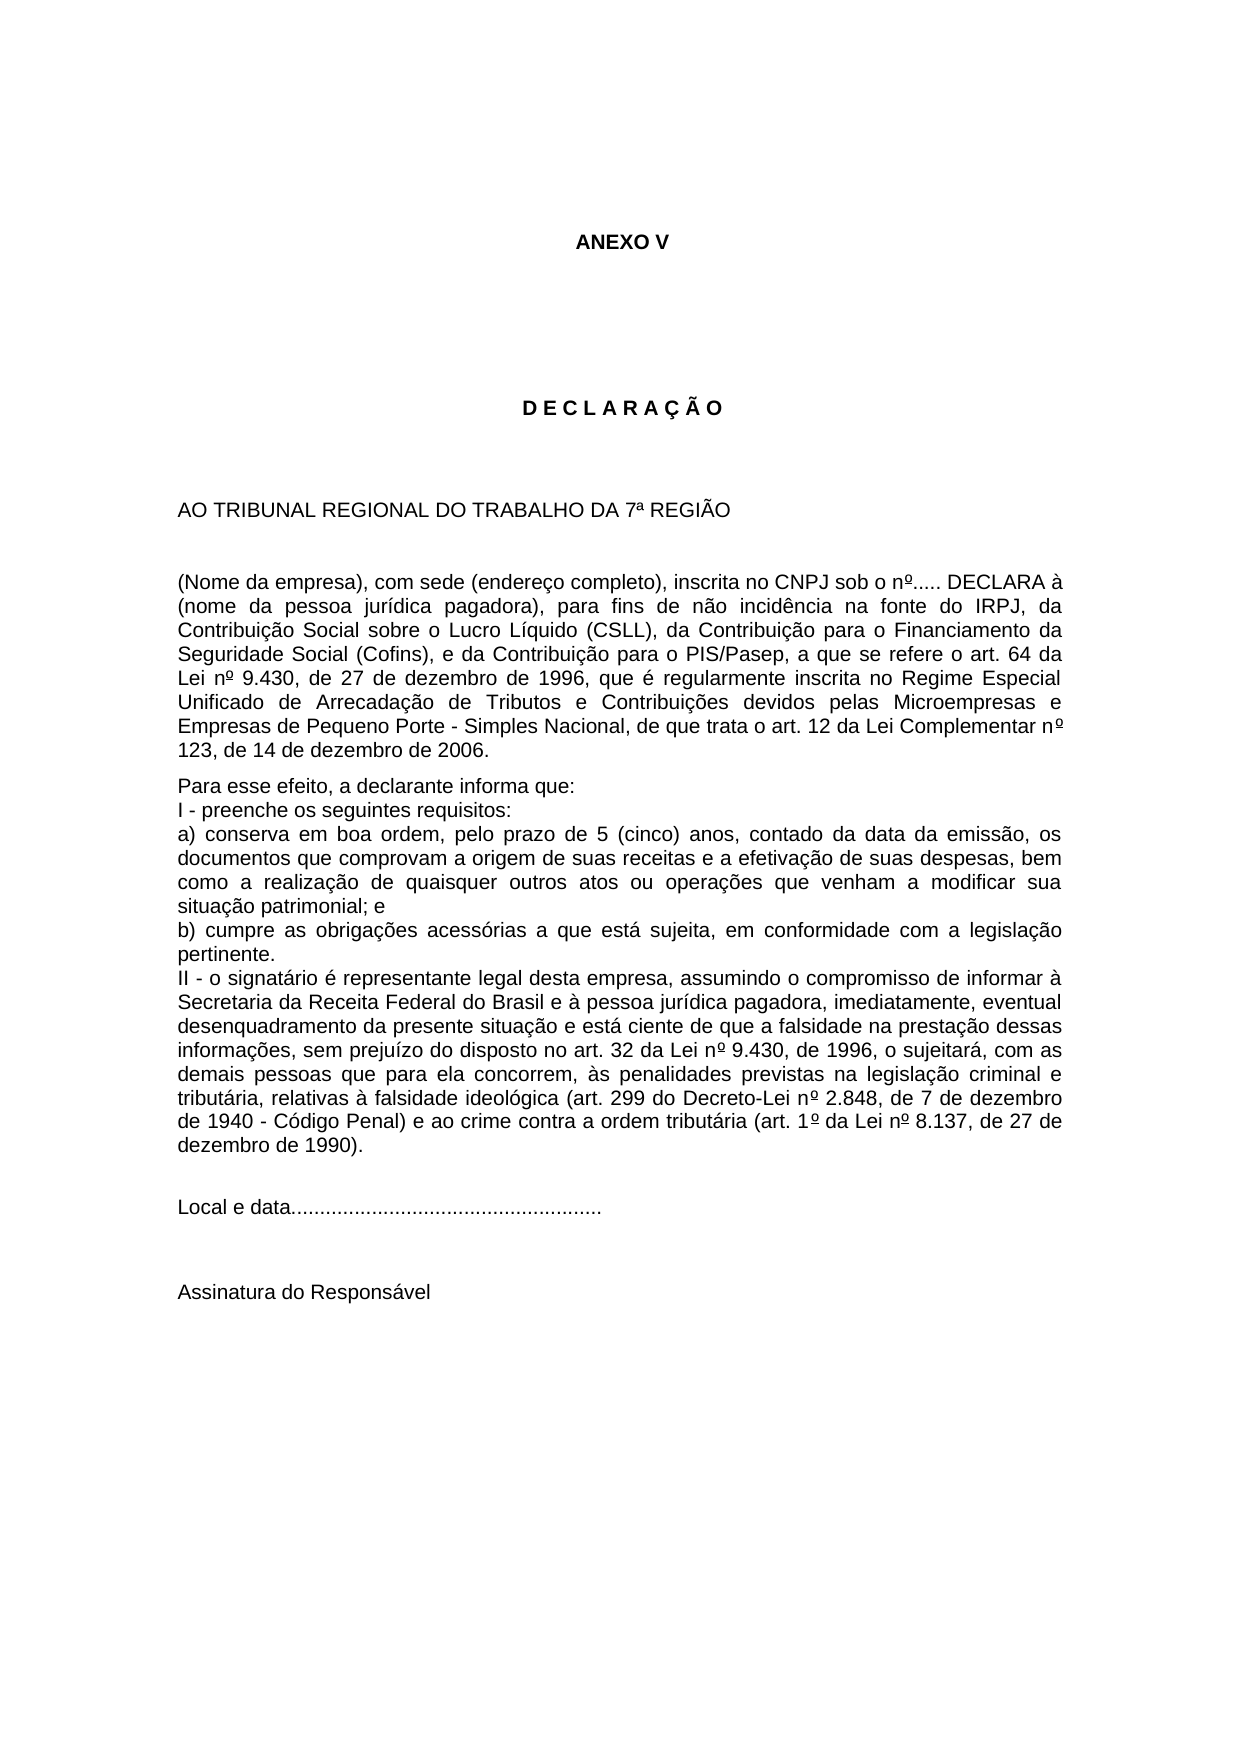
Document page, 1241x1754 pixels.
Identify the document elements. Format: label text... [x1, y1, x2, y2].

text a) conserva em boa ordem, pelo prazo de 5 (cinco) anos, contado da data da emissão, os documentos que comprovam a origem de suas receitas e a efetivação de suas despesas, bem como a realização de quaisquer outros atos ou operações que venham a modificar sua situação patrimonial; e [177, 822, 1063, 918]
text I - preenche os seguintes requisitos: [177, 798, 1063, 822]
text II - o signatário é representante legal desta empresa, assumindo o compromisso de informar à Secretaria da Receita Federal do Brasil e à pessoa jurídica pagadora, imediatamente, eventual desenquadramento da presente situação e está ciente de que a falsidade na prestação dessas informações, sem prejuízo do disposto no art. 32 da Lei nº 9.430, de 1996, o sujeitará, com as demais pessoas que para ela concorrem, às penalidades previstas na legislação criminal e tributária, relativas à falsidade ideológica (art. 299 do Decreto-Lei nº 2.848, de 7 de dezembro de 1940 - Código Penal) e ao crime contra a ordem tributária (art. 1º da Lei nº 8.137, de 27 de dezembro de 1990). [177, 966, 1063, 1157]
subtitle ANEXO V [177, 230, 1067, 254]
text (Nome da empresa), com sede (endereço completo), inscrita no CNPJ sob o nº..... DECLARA à (nome da pessoa jurídica pagadora), para fins de não incidência na fonte do IRPJ, da Contribuição Social sobre o Lucro Líquido (CSLL), da Contribuição para o Financiamento da Seguridade Social (Cofins), e da Contribuição para o PIS/Pasep, a que se refere o art. 64 da Lei nº 9.430, de 27 de dezembro de 1996, que é regularmente inscrita no Regime Especial Unificado de Arrecadação de Tributos e Contribuições devidos pelas Microempresas e Empresas de Pequeno Porte - Simples Nacional, de que trata o art. 12 da Lei Complementar nº 123, de 14 de dezembro de 2006. [177, 570, 1063, 761]
text AO TRIBUNAL REGIONAL DO TRABALHO DA 7ª REGIÃO [177, 498, 1063, 522]
text Local e data...................................................... [177, 1195, 1063, 1219]
subtitle D E C L A R A Ç Ã O [177, 396, 1067, 420]
text Assinatura do Responsável [177, 1280, 1063, 1304]
text Para esse efeito, a declarante informa que: [177, 774, 1063, 798]
text b) cumpre as obrigações acessórias a que está sujeita, em conformidade com a legislação pertinente. [177, 918, 1063, 966]
